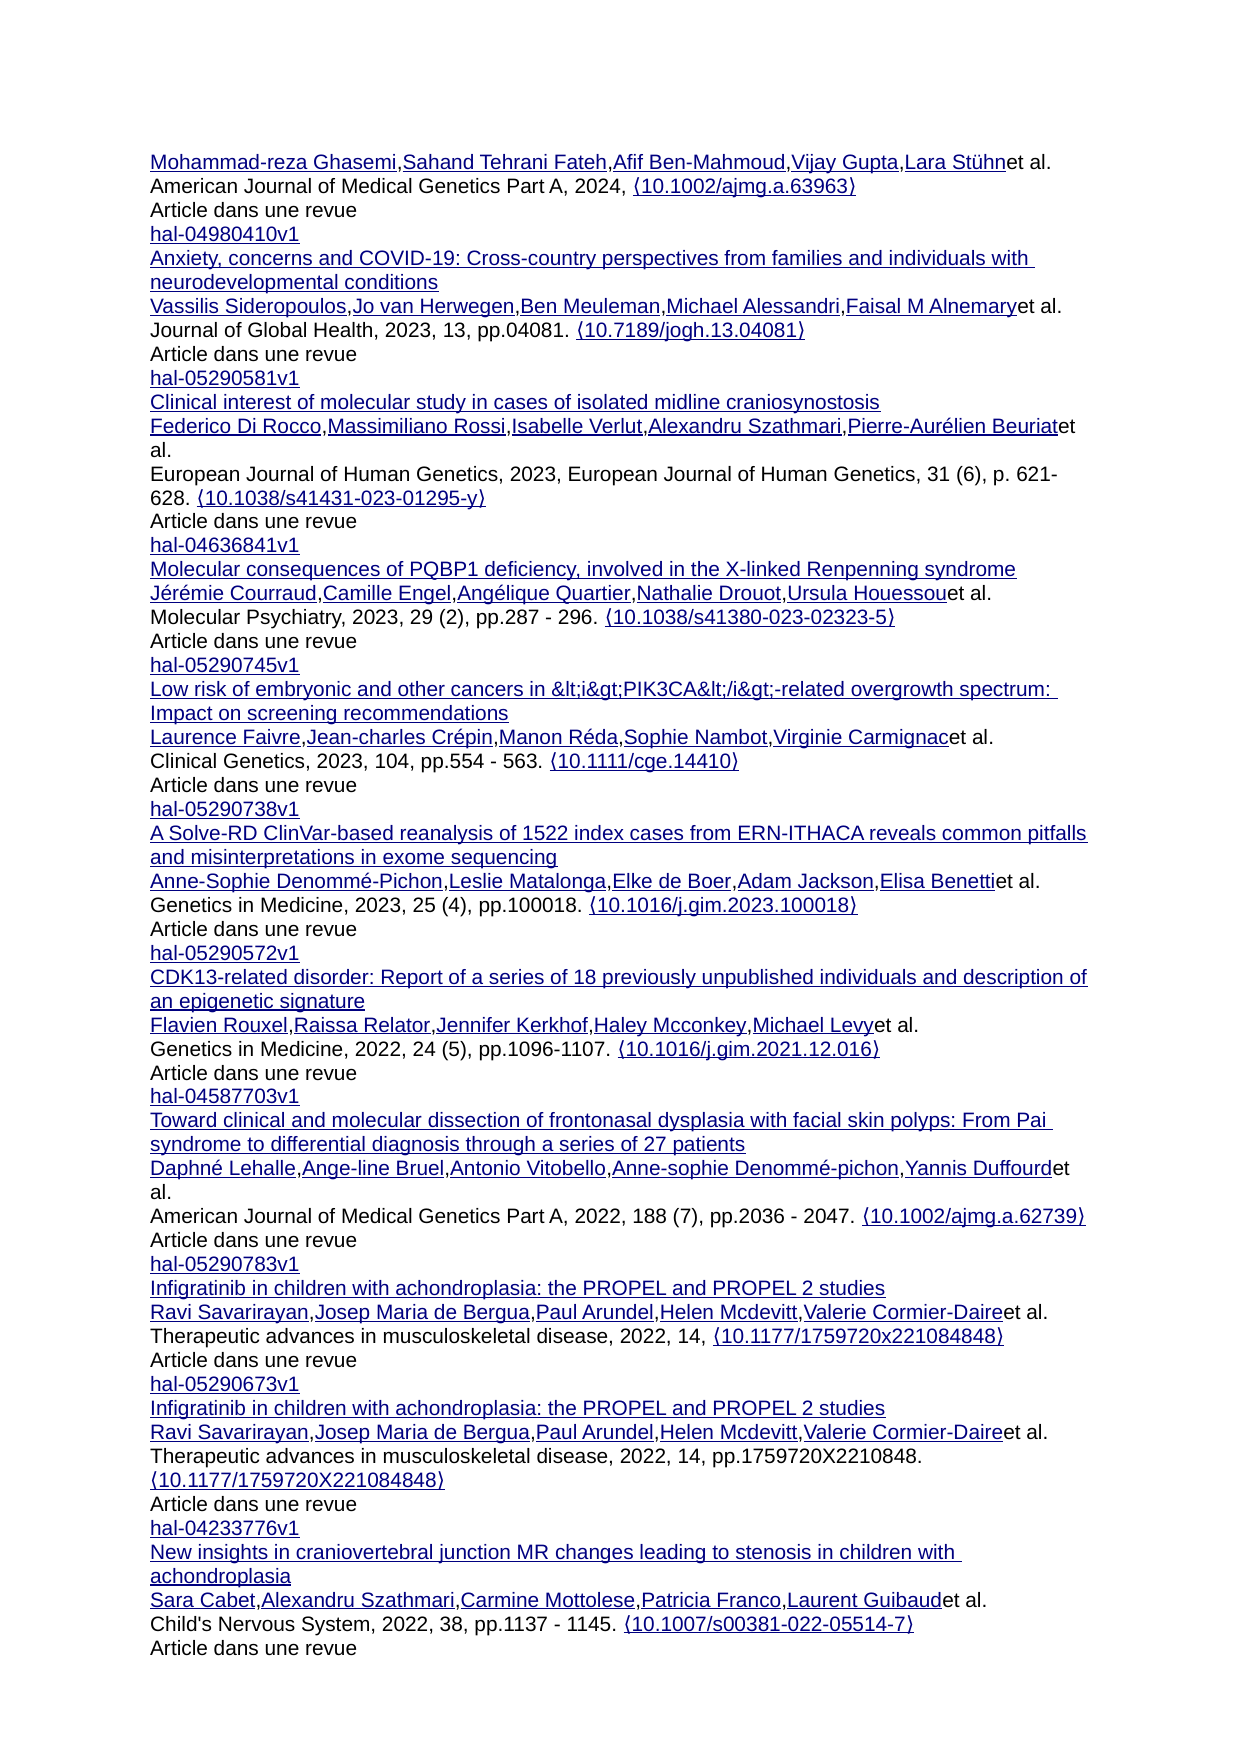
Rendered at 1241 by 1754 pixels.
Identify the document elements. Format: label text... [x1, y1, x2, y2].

table_cell A Solve-RD ClinVar-based reanalysis of 1522 index cases from ERN-ITHACA reveals common pitfalls and misinterpretations in exome sequencing Anne-Sophie Denommé-Pichon,Leslie Matalonga,Elke de Boer,Adam Jackson,Elisa Benettiet al. Genetics in Medicine, 2023, 25 (4), pp.100018. ⟨10.1016/j.gim.2023.100018⟩ Article dans une revue hal-05290572v1 [150, 821, 1090, 964]
table_cell Clinical interest of molecular study in cases of isolated midline craniosynostosis Federico Di Rocco,Massimiliano Rossi,Isabelle Verlut,Alexandru Szathmari,Pierre-Aurélien Beuriatet al. European Journal of Human Genetics, 2023, European Journal of Human Genetics, 31 (6), p. 621-628. ⟨10.1038/s41431-023-01295-y⟩ Article dans une revue hal-04636841v1 [150, 390, 1090, 557]
table_cell Low risk of embryonic and other cancers in &lt;i&gt;PIK3CA&lt;/i&gt;‐related overgrowth spectrum: Impact on screening recommendations Laurence Faivre,Jean‐charles Crépin,Manon Réda,Sophie Nambot,Virginie Carmignacet al. Clinical Genetics, 2023, 104, pp.554 - 563. ⟨10.1111/cge.14410⟩ Article dans une revue hal-05290738v1 [150, 677, 1090, 821]
table_cell Anxiety, concerns and COVID-19: Cross-country perspectives from families and individuals with neurodevelopmental conditions Vassilis Sideropoulos,Jo van Herwegen,Ben Meuleman,Michael Alessandri,Faisal M Alnemaryet al. Journal of Global Health, 2023, 13, pp.04081. ⟨10.7189/jogh.13.04081⟩ Article dans une revue hal-05290581v1 [150, 246, 1090, 389]
table_cell Molecular consequences of PQBP1 deficiency, involved in the X-linked Renpenning syndrome Jérémie Courraud,Camille Engel,Angélique Quartier,Nathalie Drouot,Ursula Houessouet al. Molecular Psychiatry, 2023, 29 (2), pp.287 - 296. ⟨10.1038/s41380-023-02323-5⟩ Article dans une revue hal-05290745v1 [150, 557, 1090, 677]
table_cell Infigratinib in children with achondroplasia: the PROPEL and PROPEL 2 studies Ravi Savarirayan,Josep Maria de Bergua,Paul Arundel,Helen Mcdevitt,Valerie Cormier-Daireet al. Therapeutic advances in musculoskeletal disease, 2022, 14, ⟨10.1177/1759720x221084848⟩ Article dans une revue hal-05290673v1 [150, 1276, 1090, 1396]
table_cell Mohammad‐reza Ghasemi,Sahand Tehrani Fateh,Afif Ben-Mahmoud,Vijay Gupta,Lara Stühnet al. American Journal of Medical Genetics Part A, 2024, ⟨10.1002/ajmg.a.63963⟩ Article dans une revue hal-04980410v1 [150, 150, 1090, 246]
table_cell Toward clinical and molecular dissection of frontonasal dysplasia with facial skin polyps: From Pai syndrome to differential diagnosis through a series of 27 patients Daphné Lehalle,Ange‐line Bruel,Antonio Vitobello,Anne‐sophie Denommé‐pichon,Yannis Duffourdet al. American Journal of Medical Genetics Part A, 2022, 188 (7), pp.2036 - 2047. ⟨10.1002/ajmg.a.62739⟩ Article dans une revue hal-05290783v1 [150, 1108, 1090, 1276]
table_cell Infigratinib in children with achondroplasia: the PROPEL and PROPEL 2 studies Ravi Savarirayan,Josep Maria de Bergua,Paul Arundel,Helen Mcdevitt,Valerie Cormier-Daireet al. Therapeutic advances in musculoskeletal disease, 2022, 14, pp.1759720X2210848. ⟨10.1177/1759720X221084848⟩ Article dans une revue hal-04233776v1 [150, 1396, 1090, 1539]
table_cell CDK13-related disorder: Report of a series of 18 previously unpublished individuals and description of an epigenetic signature Flavien Rouxel,Raissa Relator,Jennifer Kerkhof,Haley Mcconkey,Michael Levyet al. Genetics in Medicine, 2022, 24 (5), pp.1096-1107. ⟨10.1016/j.gim.2021.12.016⟩ Article dans une revue hal-04587703v1 [150, 965, 1090, 1108]
table_cell New insights in craniovertebral junction MR changes leading to stenosis in children with achondroplasia Sara Cabet,Alexandru Szathmari,Carmine Mottolese,Patricia Franco,Laurent Guibaudet al. Child's Nervous System, 2022, 38, pp.1137 - 1145. ⟨10.1007/s00381-022-05514-7⟩ Article dans une revue [150, 1540, 1090, 1659]
